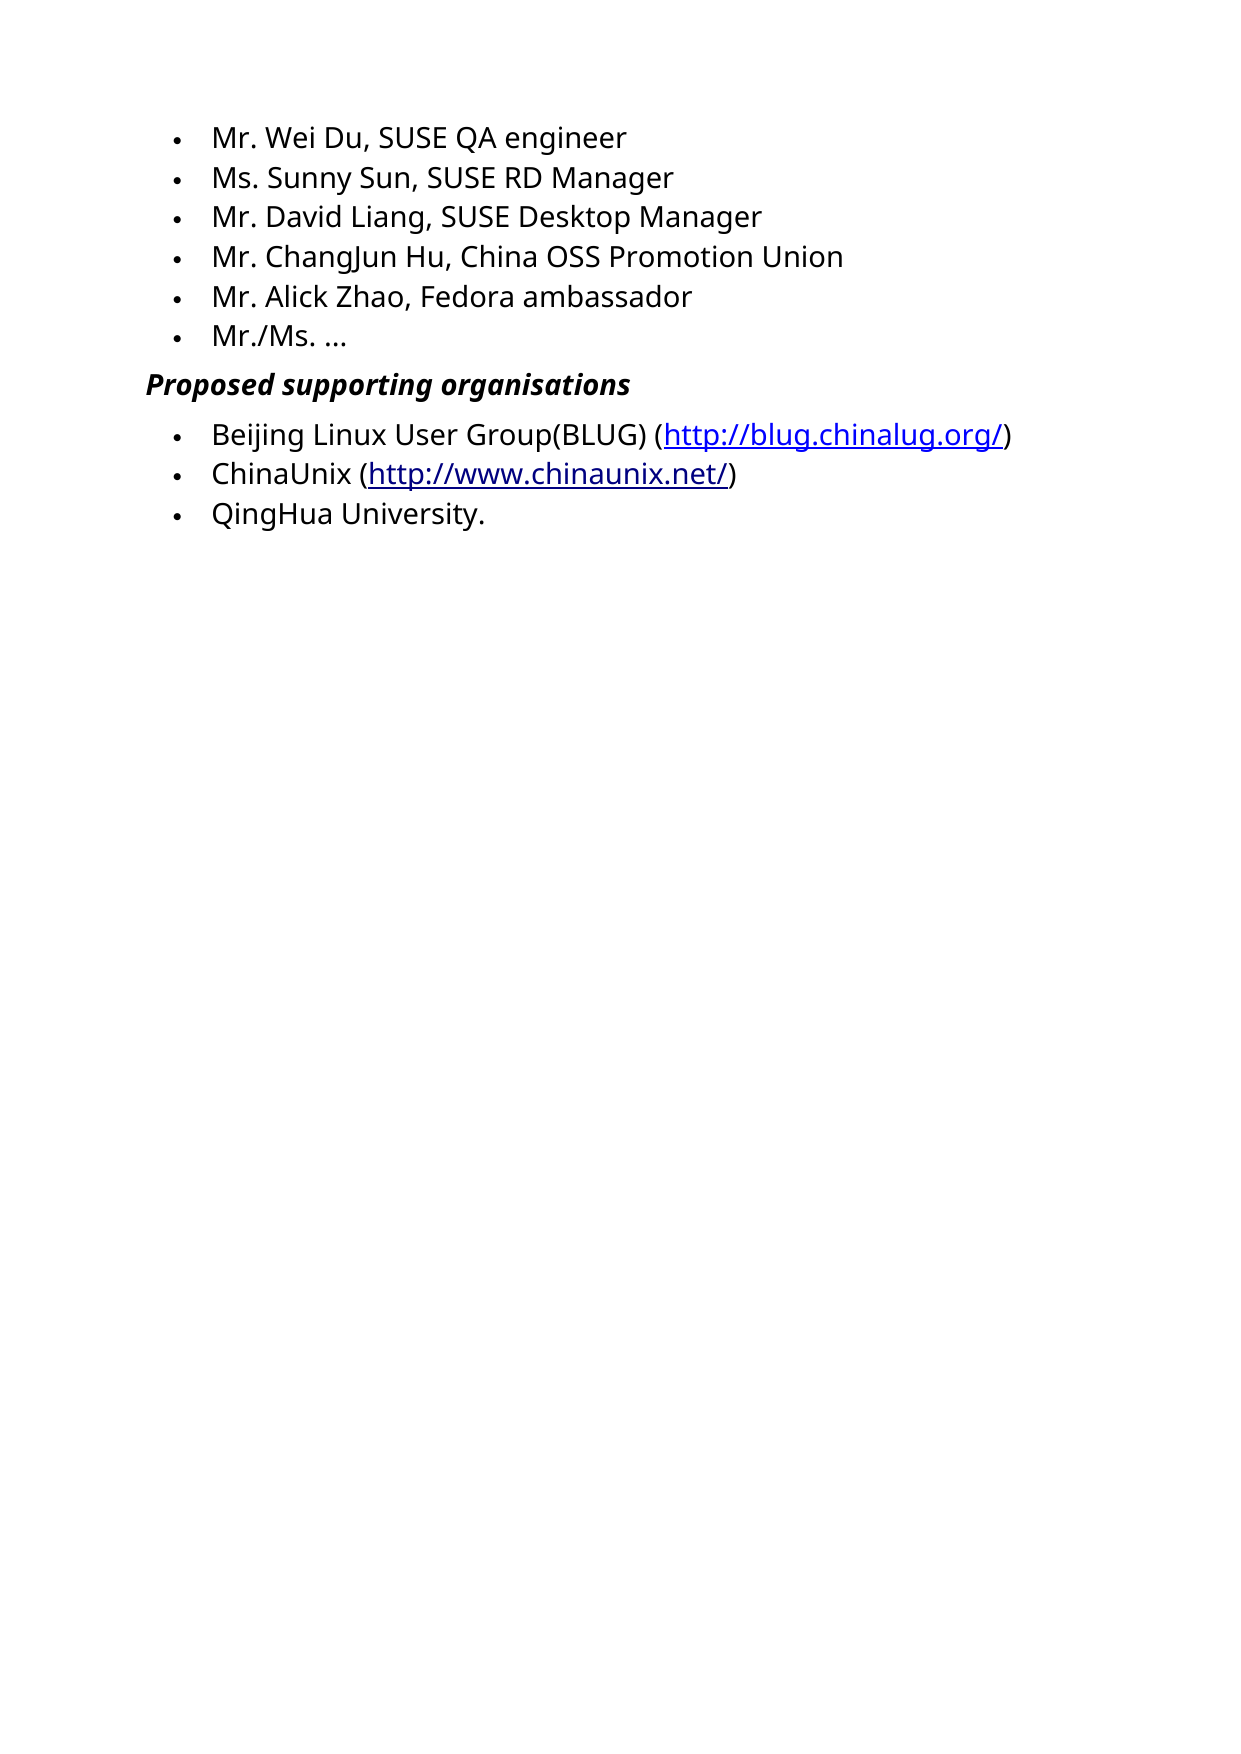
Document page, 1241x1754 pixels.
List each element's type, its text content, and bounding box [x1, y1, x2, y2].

list Mr./Ms. ... [173, 316, 211, 355]
list QingHua University. [486, 493, 1152, 533]
list Mr. ChangJun Hu, China OSS Promotion Union [173, 236, 211, 276]
list Mr./Ms. ... [347, 316, 1152, 355]
subtitle Proposed supporting organisations [639, 365, 1142, 404]
list Mr. David Liang, SUSE Desktop Manager [763, 197, 1152, 236]
list Mr. ChangJun Hu, China OSS Promotion Union [844, 236, 1152, 276]
list Ms. Sunny Sun, SUSE RD Manager [173, 157, 211, 197]
list Mr. Wei Du, SUSE QA engineer [627, 117, 1152, 157]
list Mr. David Liang, SUSE Desktop Manager [173, 197, 211, 236]
list Beijing Linux User Group(BLUG) (http://blug.chinalug.org/) [1019, 414, 1152, 453]
list ChinaUnix (http://www.chinaunix.net/) [173, 453, 1152, 493]
list Ms. Sunny Sun, SUSE RD Manager [674, 157, 1152, 197]
list Mr. Alick Zhao, Fedora ambassador [173, 276, 211, 316]
list Mr. Wei Du, SUSE QA engineer [173, 117, 211, 157]
list QingHua University. [173, 493, 211, 533]
list Mr. Alick Zhao, Fedora ambassador [693, 276, 1152, 316]
list Beijing Linux User Group(BLUG) (http://blug.chinalug.org/) [173, 414, 211, 453]
